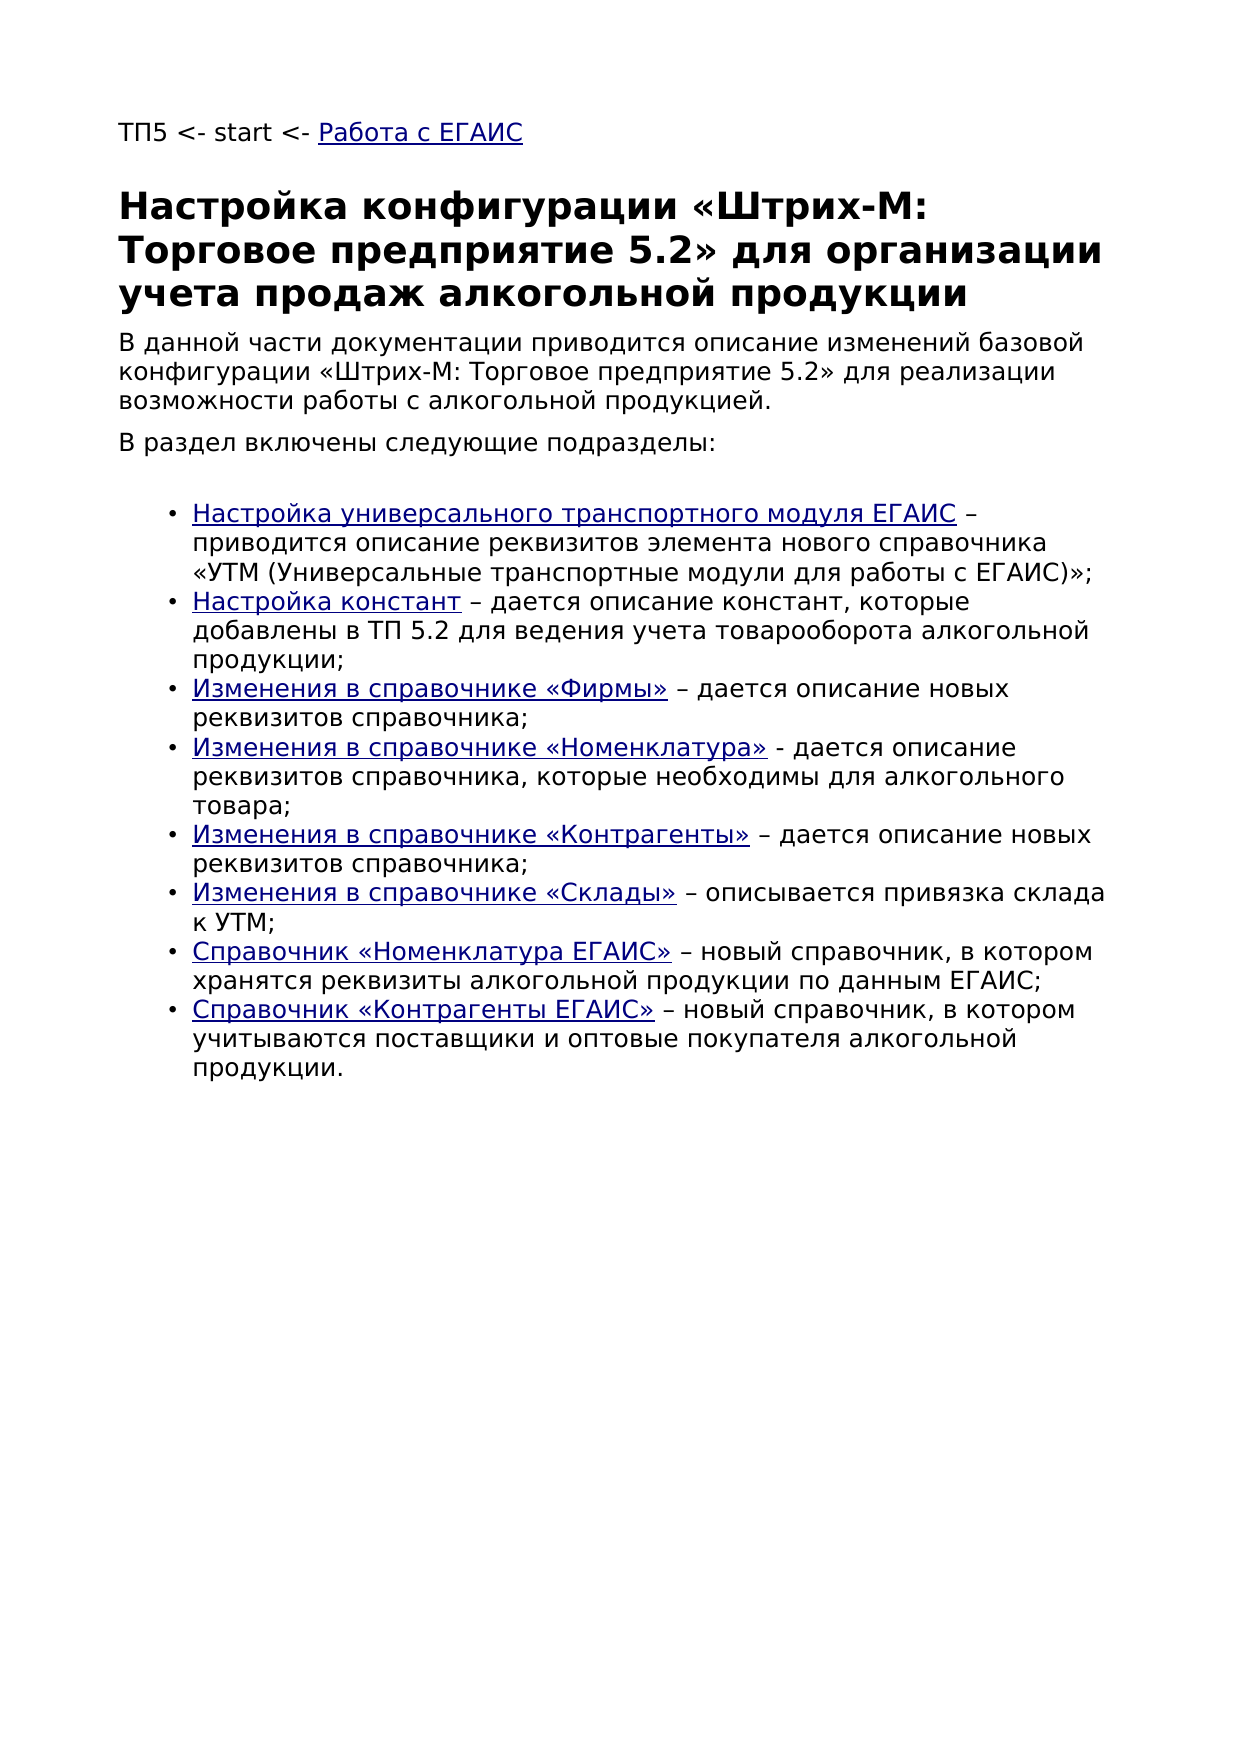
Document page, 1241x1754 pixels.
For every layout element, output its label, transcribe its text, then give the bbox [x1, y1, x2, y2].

list Изменения в справочнике «Контрагенты» – дается описание новых реквизитов справочника; [177, 820, 1122, 878]
list Настройка универсального транспортного модуля ЕГАИС – приводится описание реквизитов элемента нового справочника «УTM (Универсальные транспортные модули для работы с ЕГАИС)»; [177, 499, 1122, 587]
list Справочник «Контрагенты ЕГАИС» – новый справочник, в котором учитываются поставщики и оптовые покупателя алкогольной продукции. [177, 995, 1122, 1083]
list Справочник «Номенклатура ЕГАИС» – новый справочник, в котором хранятся реквизиты алкогольной продукции по данным ЕГАИС; [177, 937, 1122, 995]
text В данной части документации приводится описание изменений базовой конфигурации «Штрих-М: Торговое предприятие 5.2» для реализации возможности работы с алкогольной продукцией. [118, 328, 1122, 416]
list Изменения в справочнике «Номенклатура» - дается описание реквизитов справочника, которые необходимы для алкогольного товара; [177, 733, 1122, 820]
list Изменения в справочнике «Фирмы» – дается описание новых реквизитов справочника; [177, 674, 1122, 733]
list Изменения в справочнике «Склады» – описывается привязка склада к УТМ; [177, 878, 1122, 937]
text ТП5 <- start <- Работа с ЕГАИС [118, 118, 1122, 147]
subtitle Настройка конфигурации «Штрих-М: Торговое предприятие 5.2» для организации учета продаж алкогольной продукции [118, 185, 1122, 316]
text В раздел включены следующие подразделы: [118, 428, 1122, 457]
list Настройка констант – дается описание констант, которые добавлены в ТП 5.2 для ведения учета товарооборота алкогольной продукции; [177, 587, 1122, 674]
